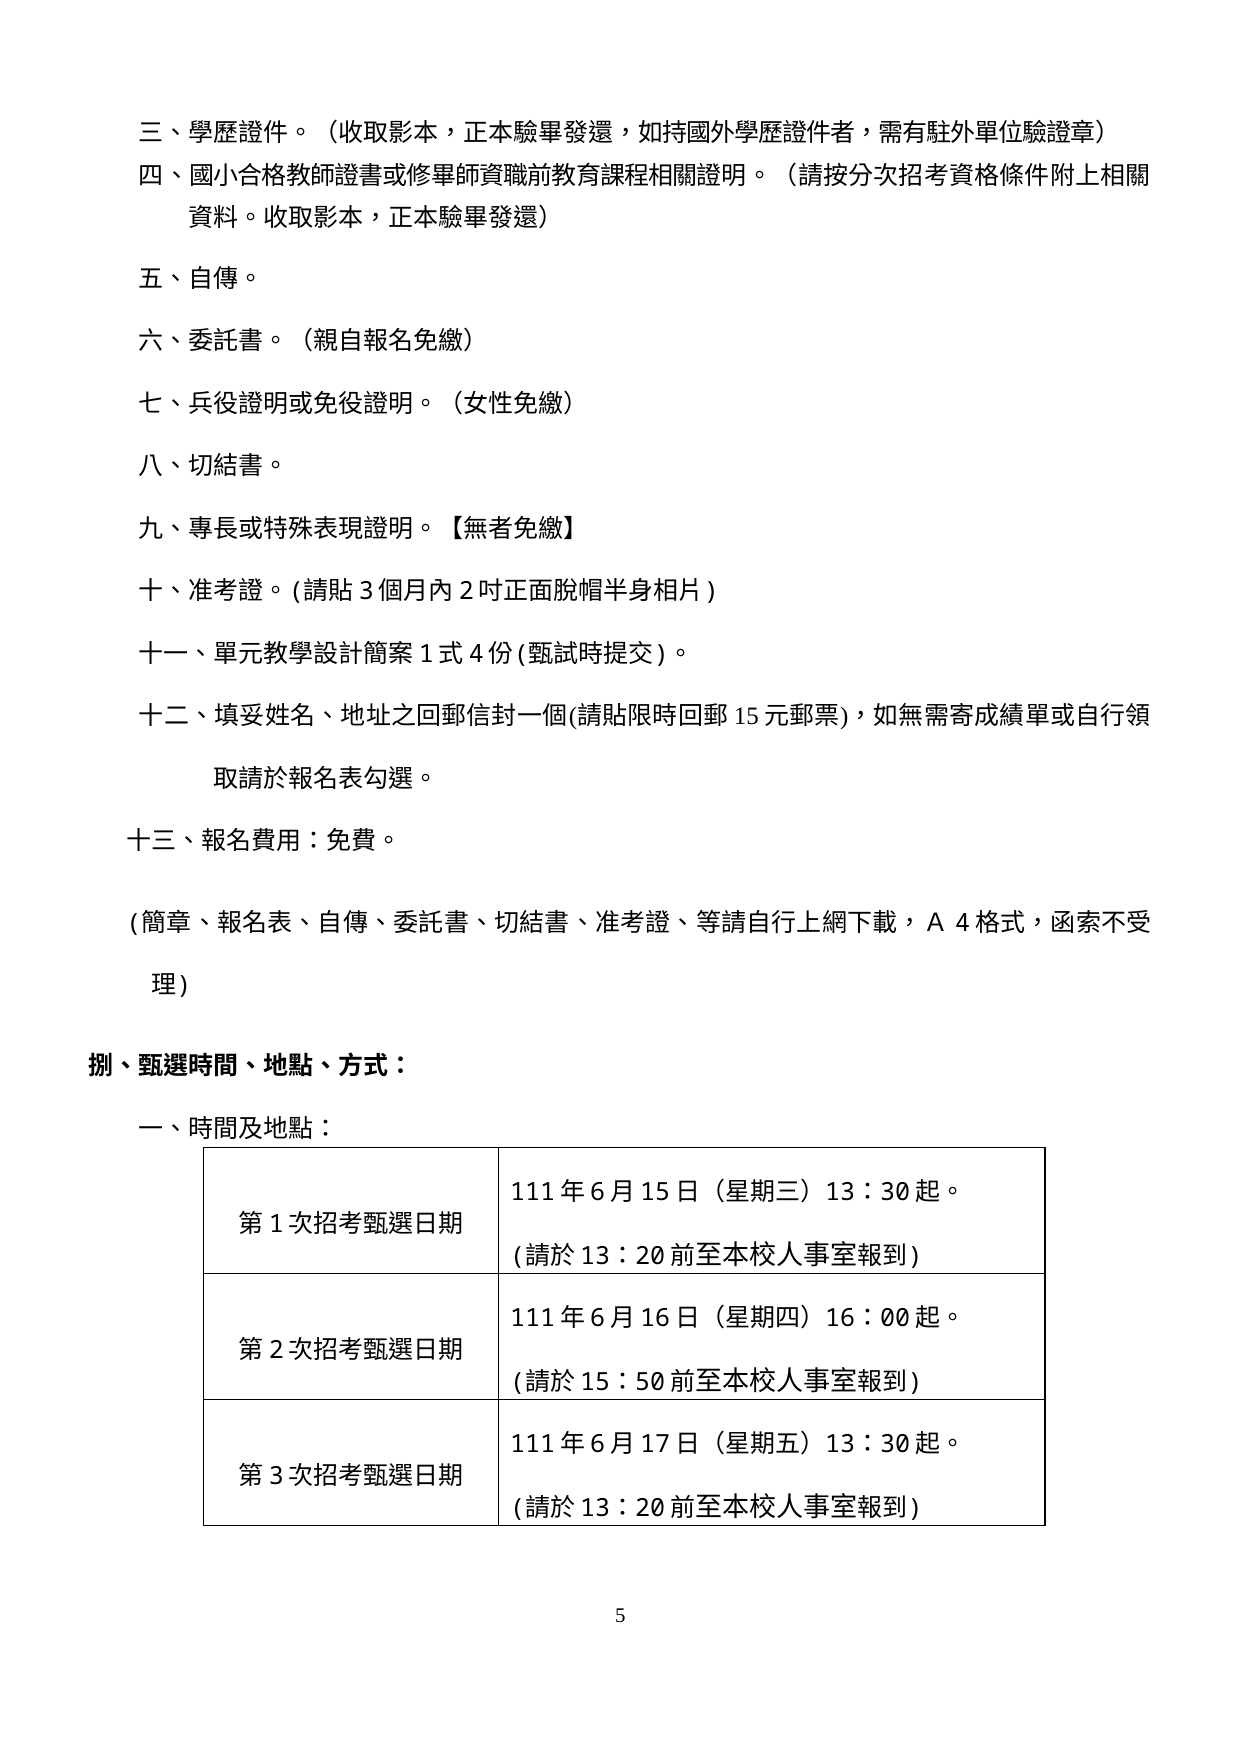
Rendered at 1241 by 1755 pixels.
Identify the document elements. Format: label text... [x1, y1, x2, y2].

text 一、時間及地點： [89, 1085, 1152, 1147]
table_header 111年6月15日（星期三）13：30起。 (請於13：20前至本校人事室報到) [499, 1148, 1044, 1273]
table_header 第1次招考甄選日期 [204, 1148, 498, 1273]
text 三、學歷證件。（收取影本，正本驗畢發還，如持國外學歷證件者，需有駐外單位驗證章） [139, 89, 1152, 151]
text 五、自傳。 [89, 235, 1152, 297]
text 十一、單元教學設計簡案1式4份(甄試時提交)。 [89, 610, 1152, 672]
text 九、專長或特殊表現證明。【無者免繳】 [89, 485, 1152, 547]
text 八、切結書。 [139, 422, 1152, 485]
table_cell 111年6月16日（星期四）16：00起。 (請於15：50前至本校人事室報到) [499, 1274, 1044, 1399]
text 六、委託書。（親自報名免繳） [89, 297, 1152, 360]
text 十三、報名費用：免費。 [126, 797, 1152, 860]
text 十、准考證。(請貼3個月內2吋正面脫帽半身相片) [89, 547, 1152, 610]
text 捌、甄選時間、地點、方式： [89, 1022, 1152, 1085]
table_cell 第2次招考甄選日期 [204, 1274, 498, 1399]
text (簡章、報名表、自傳、委託書、切結書、准考證、等請自行上網下載，Ａ4格式，函索不受理) [126, 878, 1152, 1003]
text 四、國小合格教師證書或修畢師資職前教育課程相關證明。（請按分次招考資格條件附上相關資料。收取影本，正本驗畢發還） [139, 151, 1152, 235]
text 七、兵役證明或免役證明。（女性免繳） [89, 360, 1152, 422]
text 十二、填妥姓名、地址之回郵信封一個(請貼限時回郵15元郵票)，如無需寄成績單或自行領取請於報名表勾選。 [139, 672, 1152, 797]
table_cell 111年6月17日（星期五）13：30起。 (請於13：20前至本校人事室報到) [499, 1400, 1044, 1525]
table_cell 第3次招考甄選日期 [204, 1400, 498, 1525]
